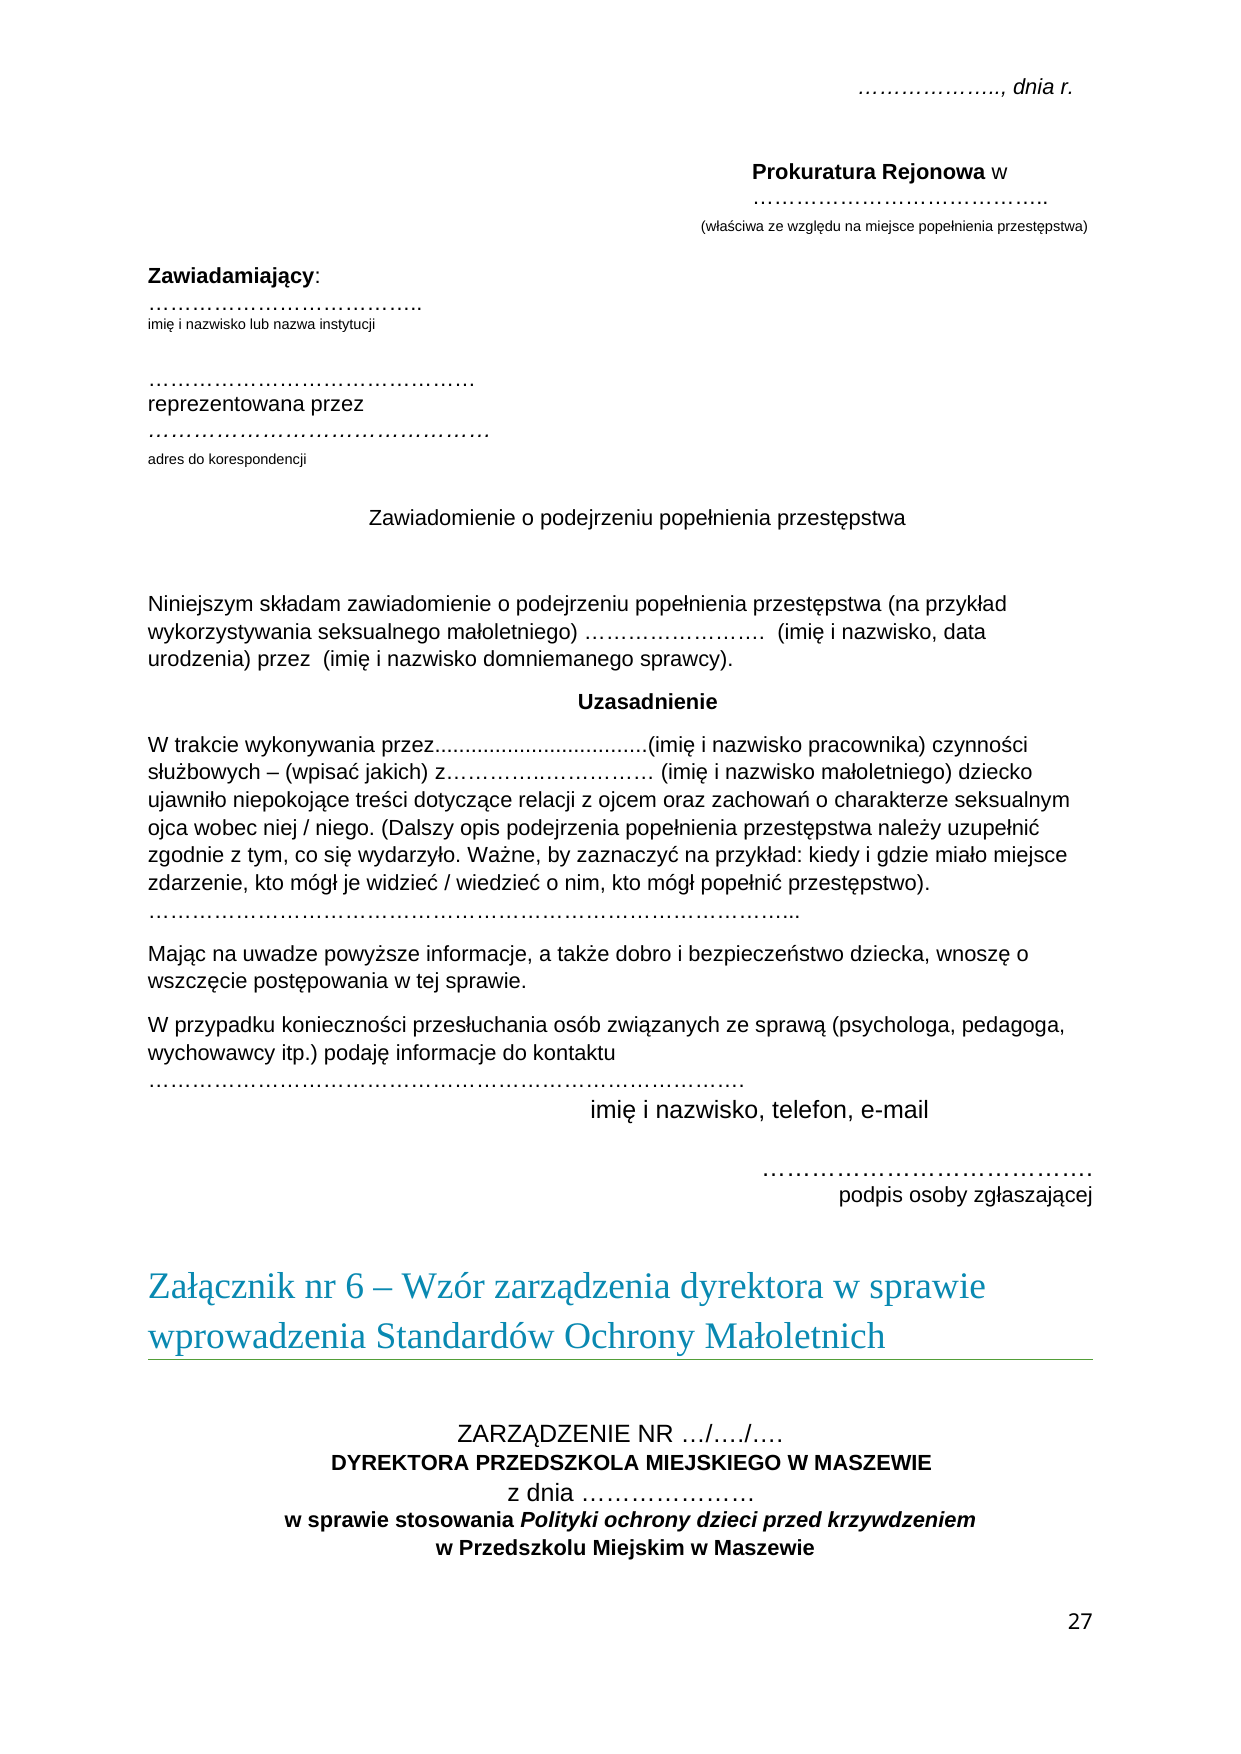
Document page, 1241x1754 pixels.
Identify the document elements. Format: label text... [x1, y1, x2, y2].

subtitle Załącznik nr 6 – Wzór zarządzenia dyrektora w sprawie wprowadzenia Standardów Ochrony Małoletnich [148, 1264, 1093, 1359]
text imię i nazwisko lub nazwa instytucji [148, 315, 1093, 341]
text podpis osoby zgłaszającej [148, 1182, 1093, 1207]
text W przypadku konieczności przesłuchania osób związanych ze sprawą (psychologa, pedagoga, wychowawcy itp.) podaję informacje do kontaktu ………………………………………………………………………. [148, 1012, 1093, 1092]
text Prokuratura Rejonowa w ………………………………….. [752, 159, 1093, 209]
text ……………………………………… [148, 366, 1093, 391]
text ……………………………….. [148, 290, 1093, 315]
subtitle ZARZĄDZENIE NR …/…./…. [148, 1419, 1093, 1447]
text DYREKTORA PRZEDSZKOLA MIEJSKIEGO W MASZEWIE [190, 1450, 1073, 1476]
text imię i nazwisko, telefon, e-mail [573, 1095, 1093, 1124]
text …………………………………. [573, 1153, 1093, 1182]
text reprezentowana przez [148, 391, 636, 416]
text Uzasadnienie [203, 689, 1093, 714]
text W trakcie wykonywania przez (imię i nazwisko pracownika) czynności służbowych – (wpisać jakich) z…………..…………… (imię i nazwisko małoletniego) dziecko ujawniło niepokojące treści dotyczące relacji z ojcem oraz zachowań o charakterze seksualnym ojca wobec niej / niego. (Dalszy opis podejrzenia popełnienia przestępstwa należy uzupełnić zgodnie z tym, co się wydarzyło. Ważne, by zaznaczyć na przykład: kiedy i gdzie miało miejsce zdarzenie, kto mógł je widzieć / wiedzieć o nim, kto mógł popełnić przestępstwo). ……………………………………………………………………………... [148, 732, 1093, 923]
text z dnia ………………… [189, 1478, 1073, 1507]
subtitle ……………….., dnia r. [857, 74, 1093, 99]
subtitle Niniejszym składam zawiadomienie o podejrzeniu popełnienia przestępstwa (na przykład wykorzystywania seksualnego małoletniego) ……………………. (imię i nazwisko, data urodzenia) przez (imię i nazwisko domniemanego sprawcy). [148, 591, 1093, 672]
text (właściwa ze względu na miejsce popełnienia przestępstwa) [148, 209, 1093, 234]
subtitle Mając na uwadze powyższe informacje, a także dobro i bezpieczeństwo dziecka, wnoszę o wszczęcie postępowania w tej sprawie. [148, 941, 1093, 993]
text Zawiadamiający: [148, 262, 1093, 288]
subtitle Zawiadomienie o podejrzeniu popełnienia przestępstwa [201, 505, 1073, 530]
subtitle ……………………………………… [148, 416, 1093, 443]
text w sprawie stosowania Polityki ochrony dzieci przed krzywdzeniem w Przedszkolu Miejskim w Maszewie [189, 1507, 1073, 1560]
text adres do korespondencji [148, 443, 1093, 468]
